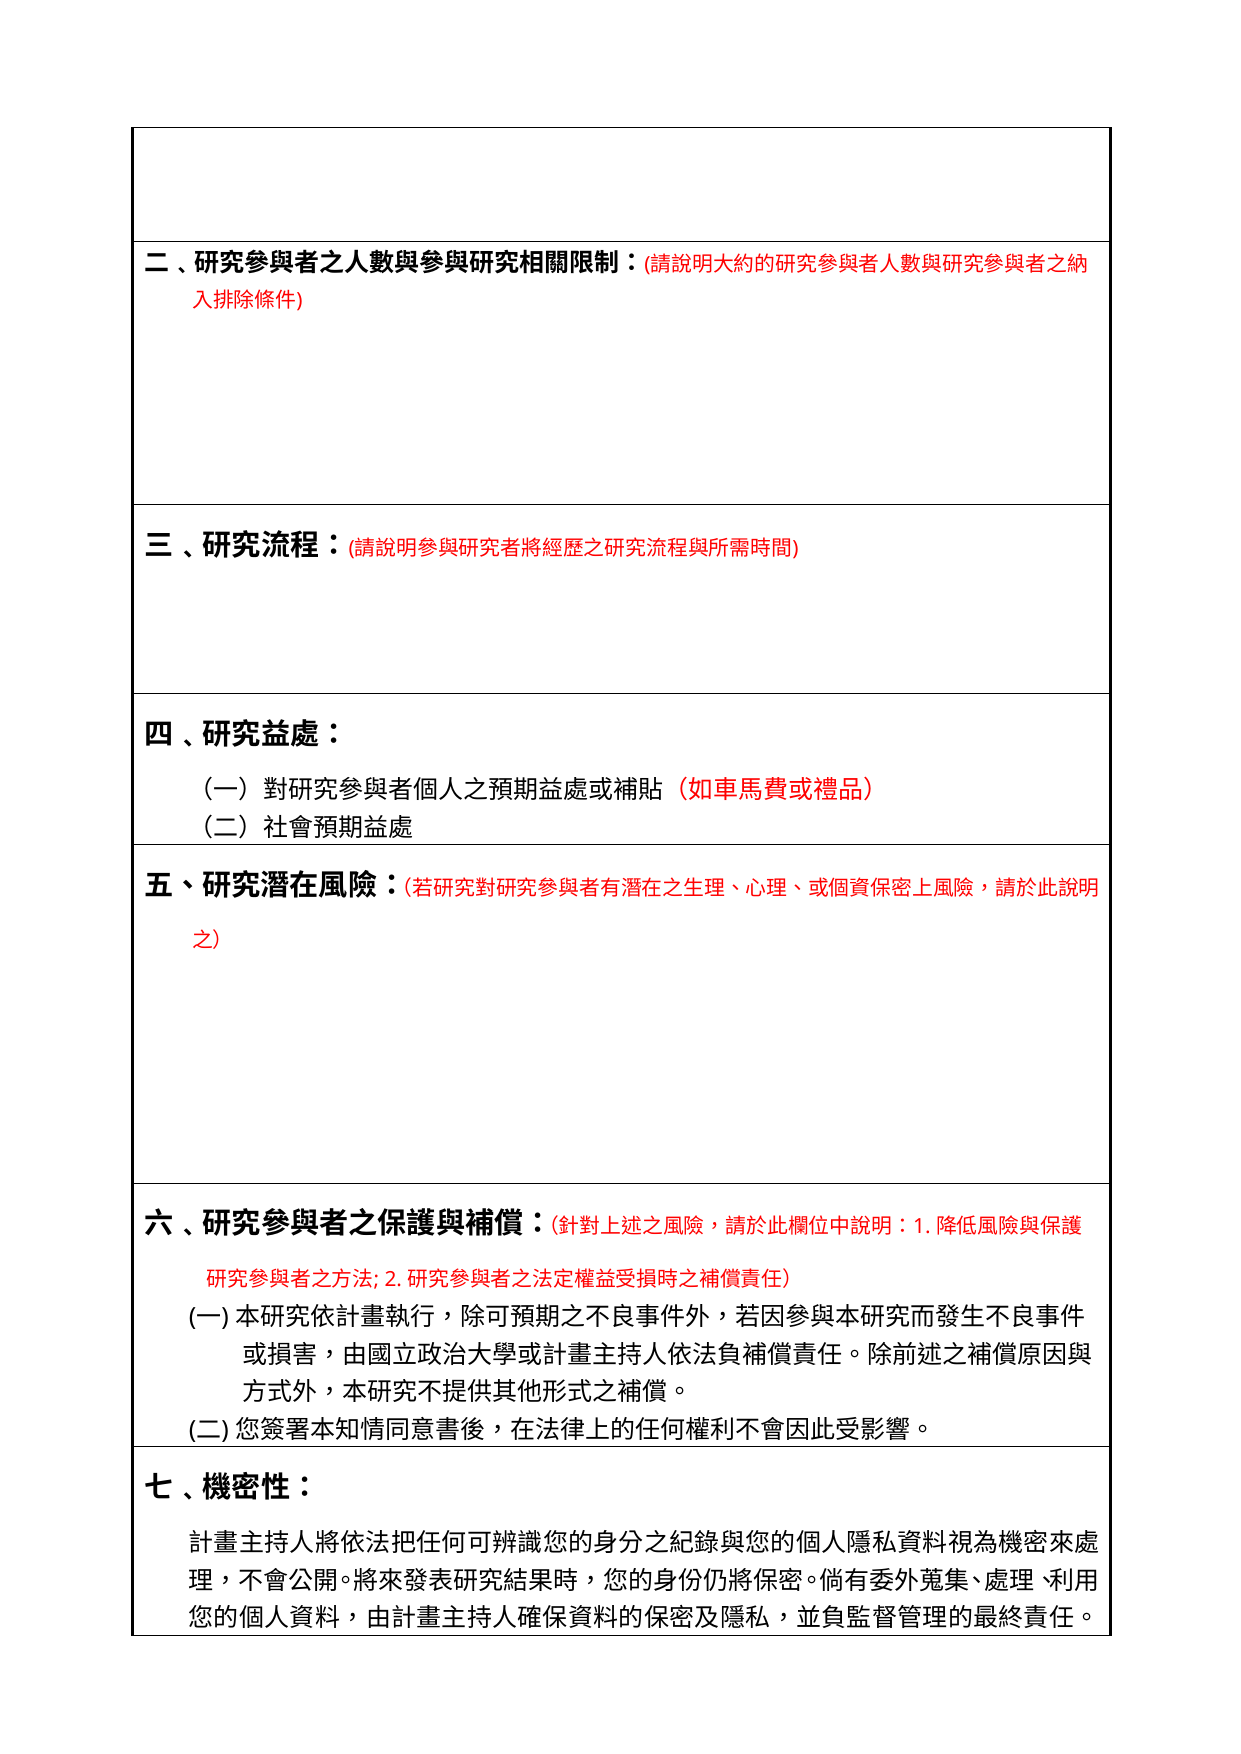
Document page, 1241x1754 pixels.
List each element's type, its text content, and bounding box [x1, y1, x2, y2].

table_cell 二﹑研究參與者之人數與參與研究相關限制：(請說明大約的研究參與者人數與研究參與者之納入排除條件) [134, 242, 1109, 504]
table_cell 三﹑研究流程：(請說明參與研究者將經歷之研究流程與所需時間) [134, 505, 1109, 693]
table_cell 七﹑機密性： 計畫主持人將依法把任何可辨識您的身分之紀錄與您的個人隱私資料視為機密來處理，不會公開。將來發表研究結果時，您的身份仍將保密。倘有委外蒐集、處理、利用您的個人資料，由計畫主持人確保資料的保密及隱私，並負監督管理的最終責任。 [134, 1447, 1109, 1634]
table_cell 四﹑研究益處： （一）對研究參與者個人之預期益處或補貼（如車馬費或禮品） （二）社會預期益處 [134, 694, 1109, 844]
table_cell [134, 128, 1109, 241]
table_cell 六﹑研究參與者之保護與補償：（針對上述之風險，請於此欄位中說明：1. 降低風險與保護研究參與者之方法; 2. 研究參與者之法定權益受損時之補償責任） (一) 本研究依計畫執行，除可預期之不良事件外，若因參與本研究而發生不良事件或損害，由國立政治大學或計畫主持人依法負補償責任。除前述之補償原因與方式外，本研究不提供其他形式之補償。 (二) 您簽署本知情同意書後，在法律上的任何權利不會因此受影響。 [134, 1184, 1109, 1446]
table_cell 五、研究潛在風險：（若研究對研究參與者有潛在之生理、心理、或個資保密上風險，請於此說明之） [134, 845, 1109, 1182]
